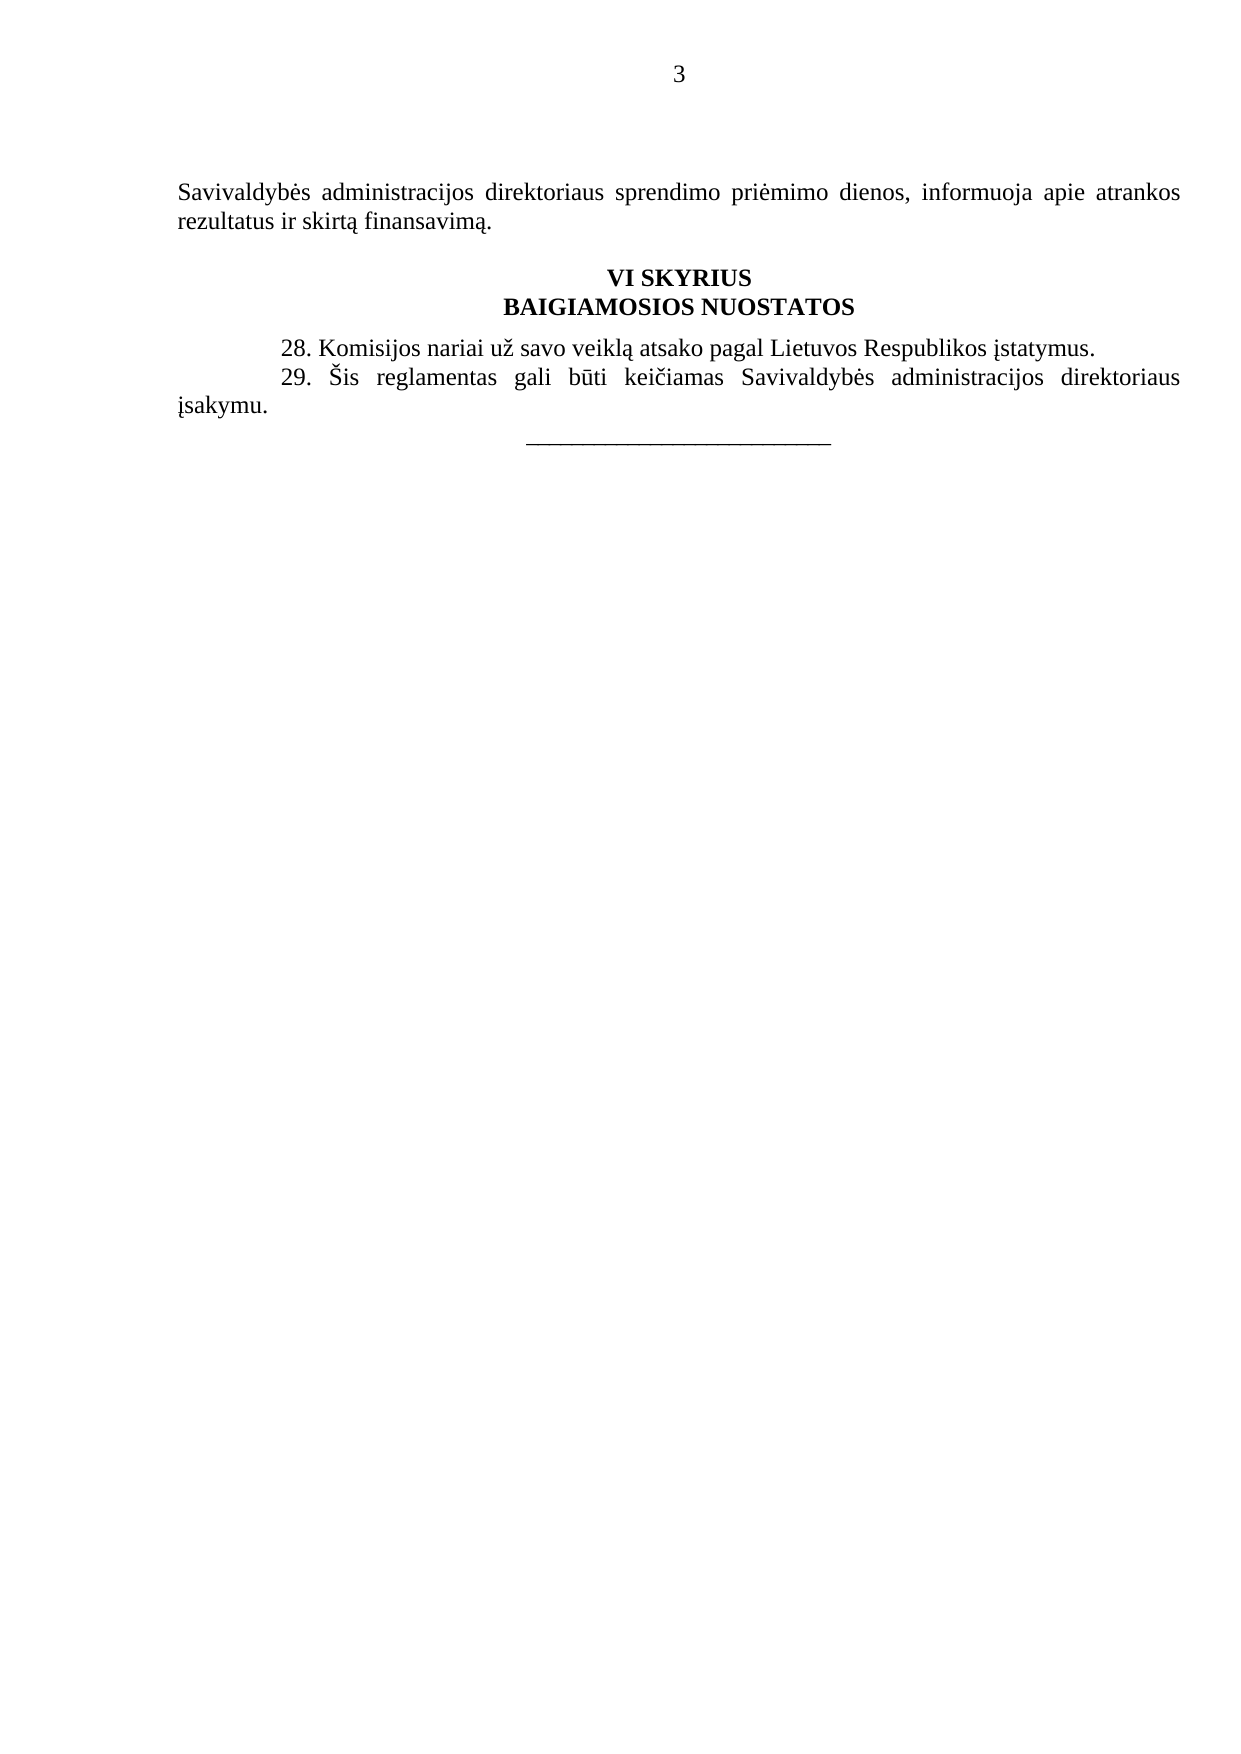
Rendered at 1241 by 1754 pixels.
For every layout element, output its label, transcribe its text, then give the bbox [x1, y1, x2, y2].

text ___________________________ [177, 419, 1181, 448]
text 28. Komisijos nariai už savo veiklą atsako pagal Lietuvos Respublikos įstatymus. [177, 333, 1181, 362]
text VI SKYRIUS [177, 263, 1181, 292]
text BAIGIAMOSIOS NUOSTATOS [177, 292, 1181, 321]
text Savivaldybės administracijos direktoriaus sprendimo priėmimo dienos, informuoja apie atrankos rezultatus ir skirtą finansavimą. [177, 177, 1181, 235]
text 29. Šis reglamentas gali būti keičiamas Savivaldybės administracijos direktoriaus įsakymu. [177, 362, 1181, 419]
